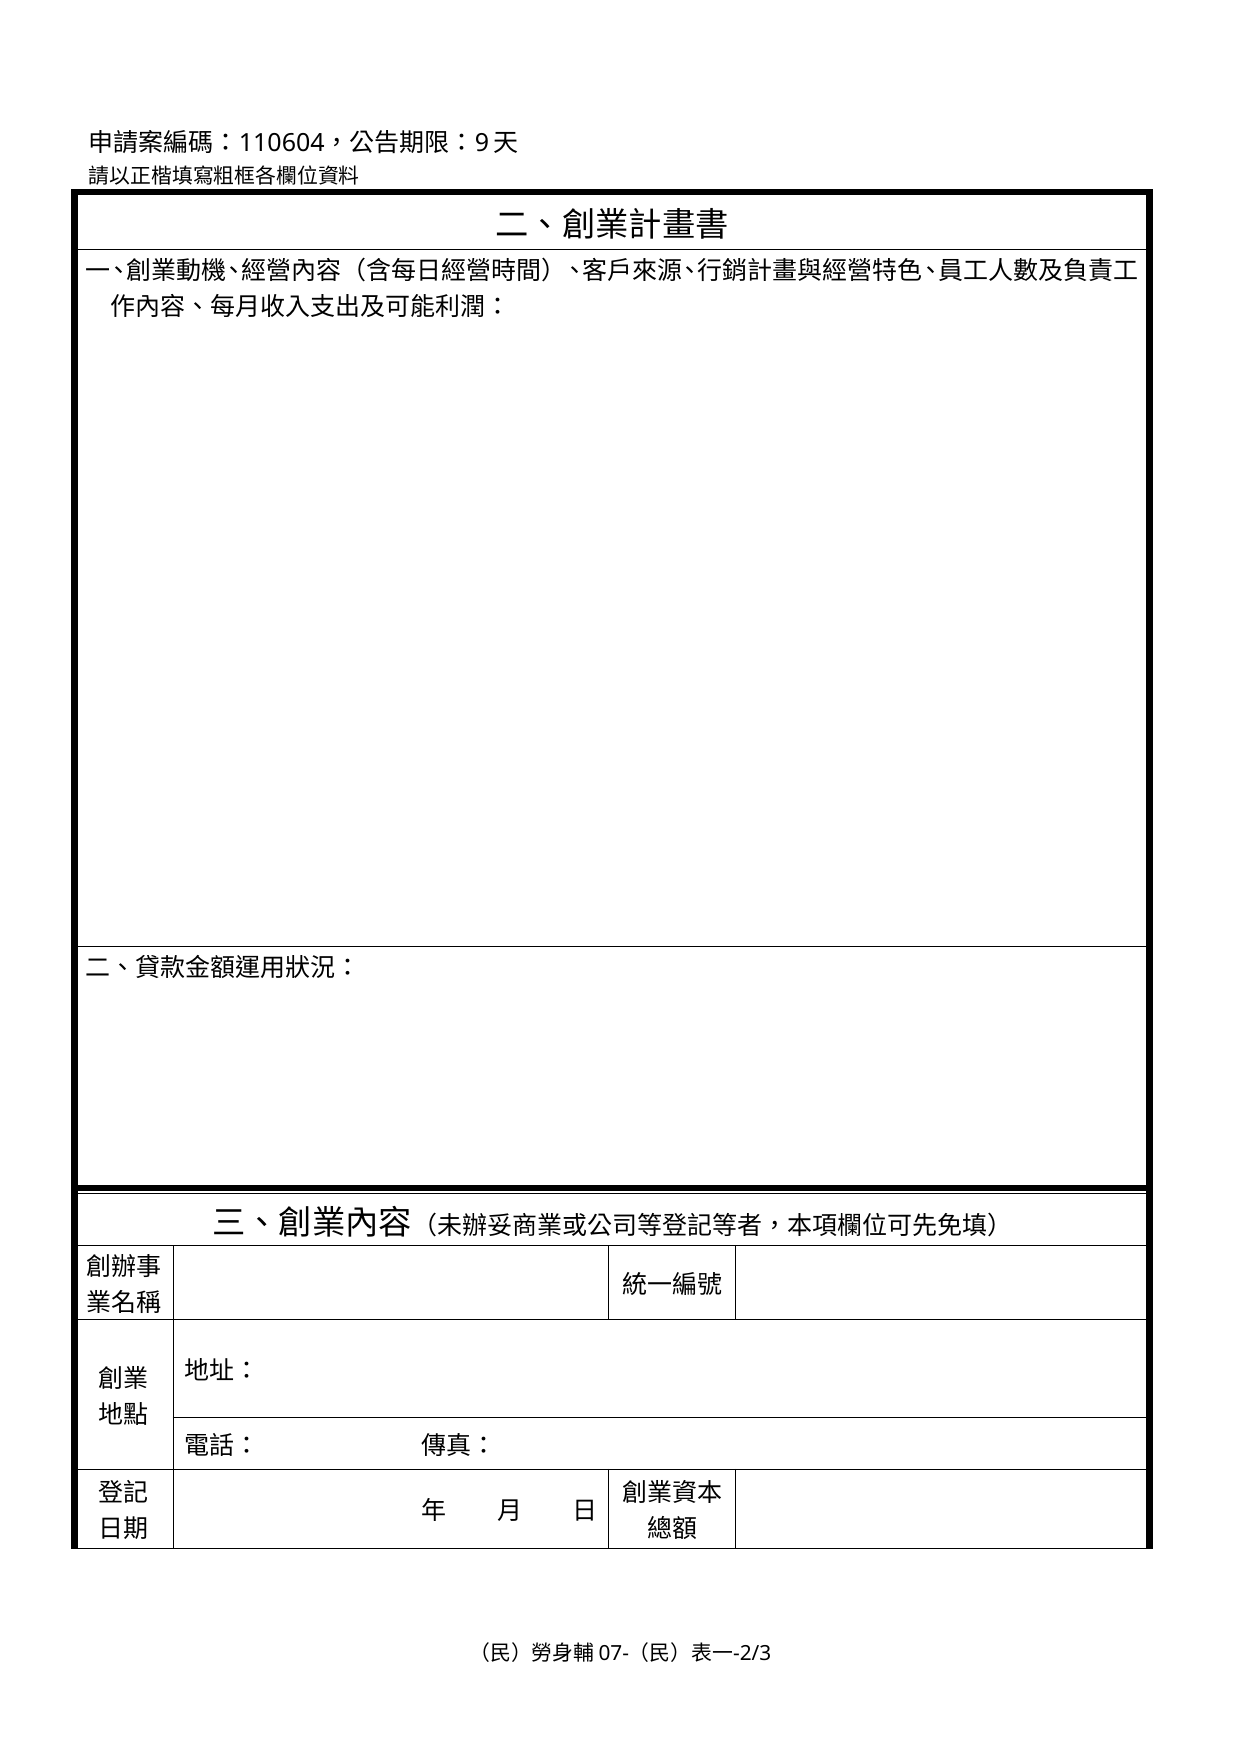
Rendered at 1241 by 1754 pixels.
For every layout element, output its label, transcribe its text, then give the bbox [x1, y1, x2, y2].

table_cell [736, 1246, 1146, 1319]
table_cell [174, 1246, 608, 1319]
table_cell 登記 日期 [78, 1470, 173, 1547]
table_cell 地址： [174, 1320, 1146, 1417]
table_cell [736, 1470, 1146, 1547]
table_cell 一、創業動機、經營內容（含每日經營時間）、客戶來源、行銷計畫與經營特色、員工人數及負責工作內容、每月收入支出及可能利潤： [78, 250, 1146, 946]
table_cell 二、貸款金額運用狀況： [78, 947, 1146, 1185]
table_cell 年 月 日 [174, 1470, 608, 1547]
table_cell 創業 地點 [78, 1320, 173, 1469]
table_cell 電話： 傳真： [174, 1418, 1146, 1469]
table_cell 三、創業內容（未辦妥商業或公司等登記等者，本項欄位可先免填） [78, 1194, 1146, 1245]
text 請以正楷填寫粗框各欄位資料 [89, 159, 1152, 189]
table_cell 創辦事業名稱 [78, 1246, 173, 1319]
table_header 二、創業計畫書 [78, 195, 1146, 249]
table_cell 統一編號 [609, 1246, 735, 1319]
table_cell 創業資本總額 [609, 1470, 735, 1547]
text 申請案編碼：110604，公告期限：9天 [89, 123, 1152, 159]
